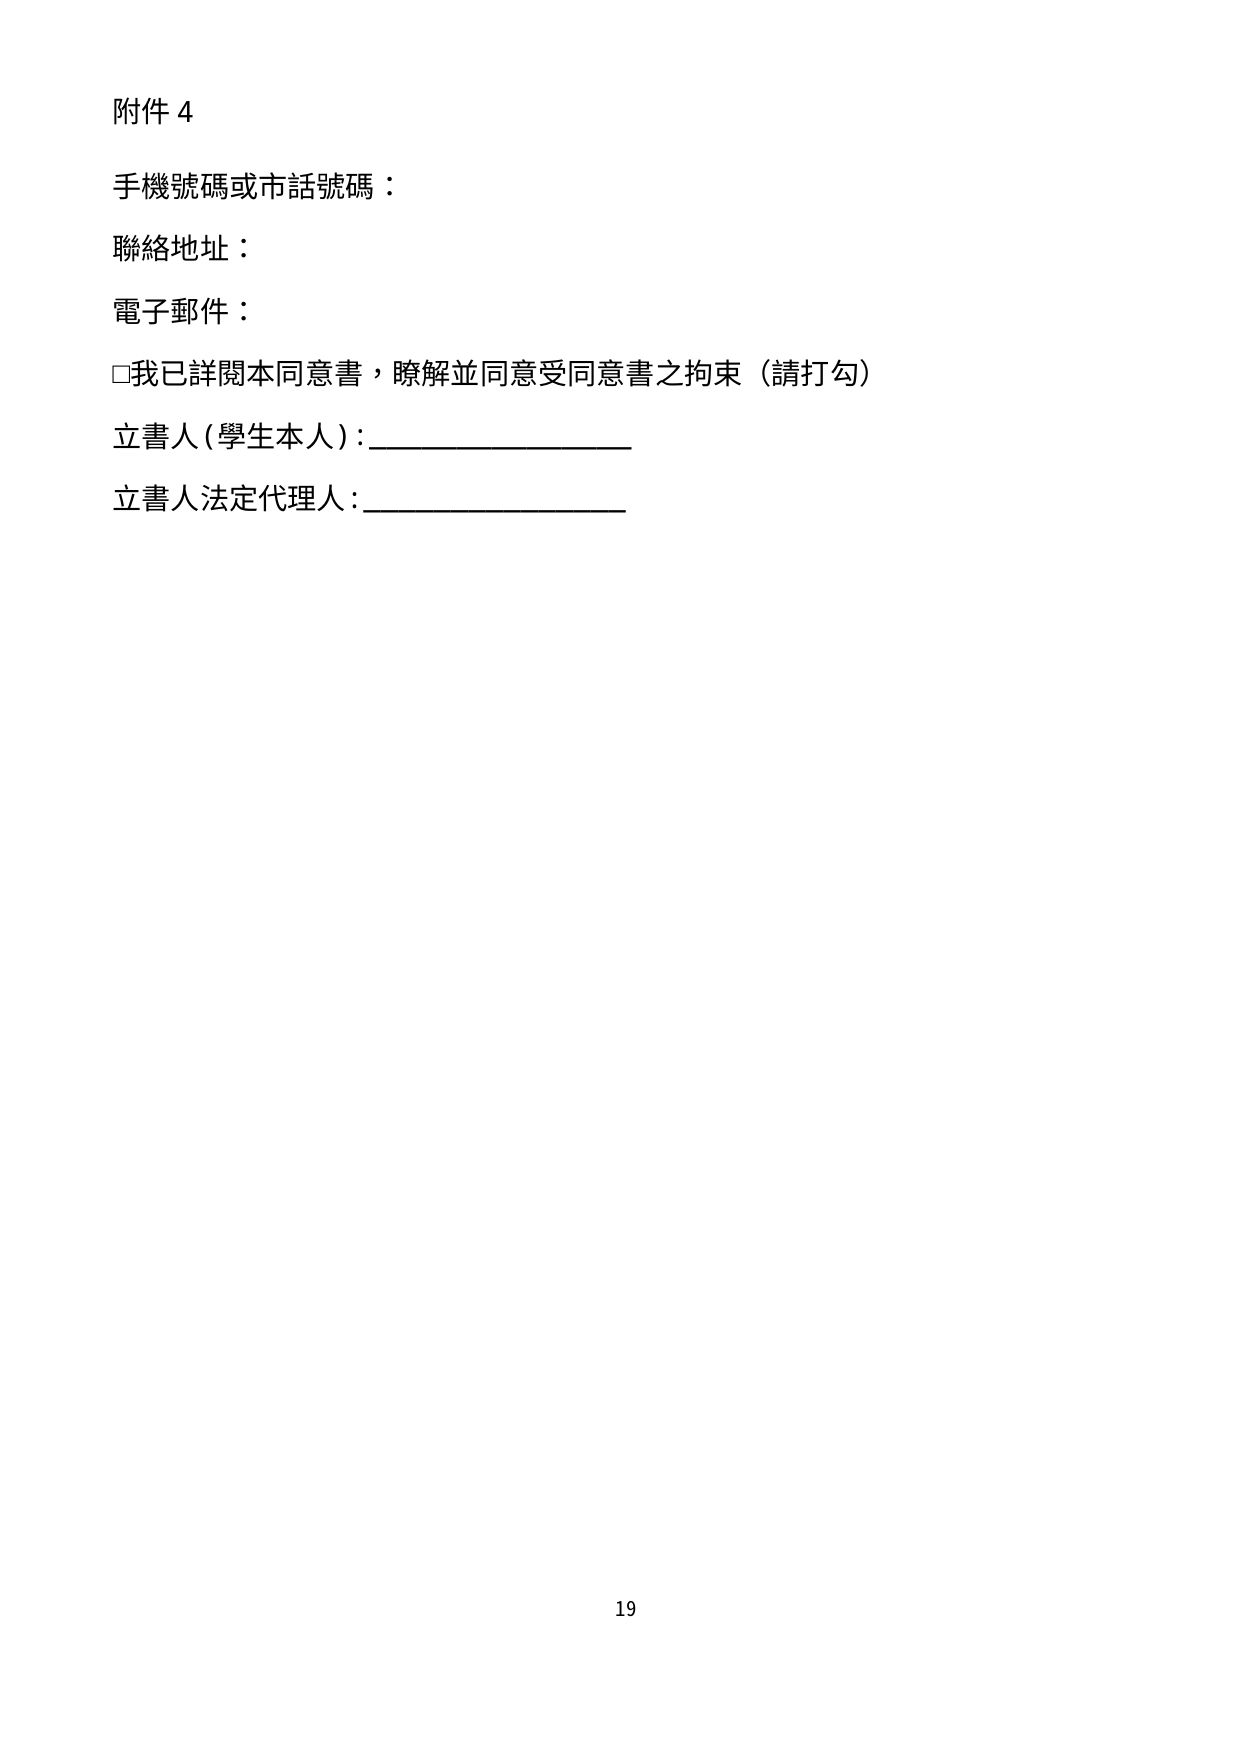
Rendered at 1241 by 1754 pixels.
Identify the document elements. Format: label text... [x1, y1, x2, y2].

text 聯絡地址： [112, 205, 1128, 268]
text 手機號碼或市話號碼： [112, 143, 1128, 205]
text 電子郵件： [112, 268, 1128, 330]
text 立書人法定代理人:_______________ [112, 455, 1128, 518]
text 立書人(學生本人):_______________ [112, 393, 1128, 455]
text □我已詳閱本同意書，瞭解並同意受同意書之拘束（請打勾） [112, 330, 1128, 393]
